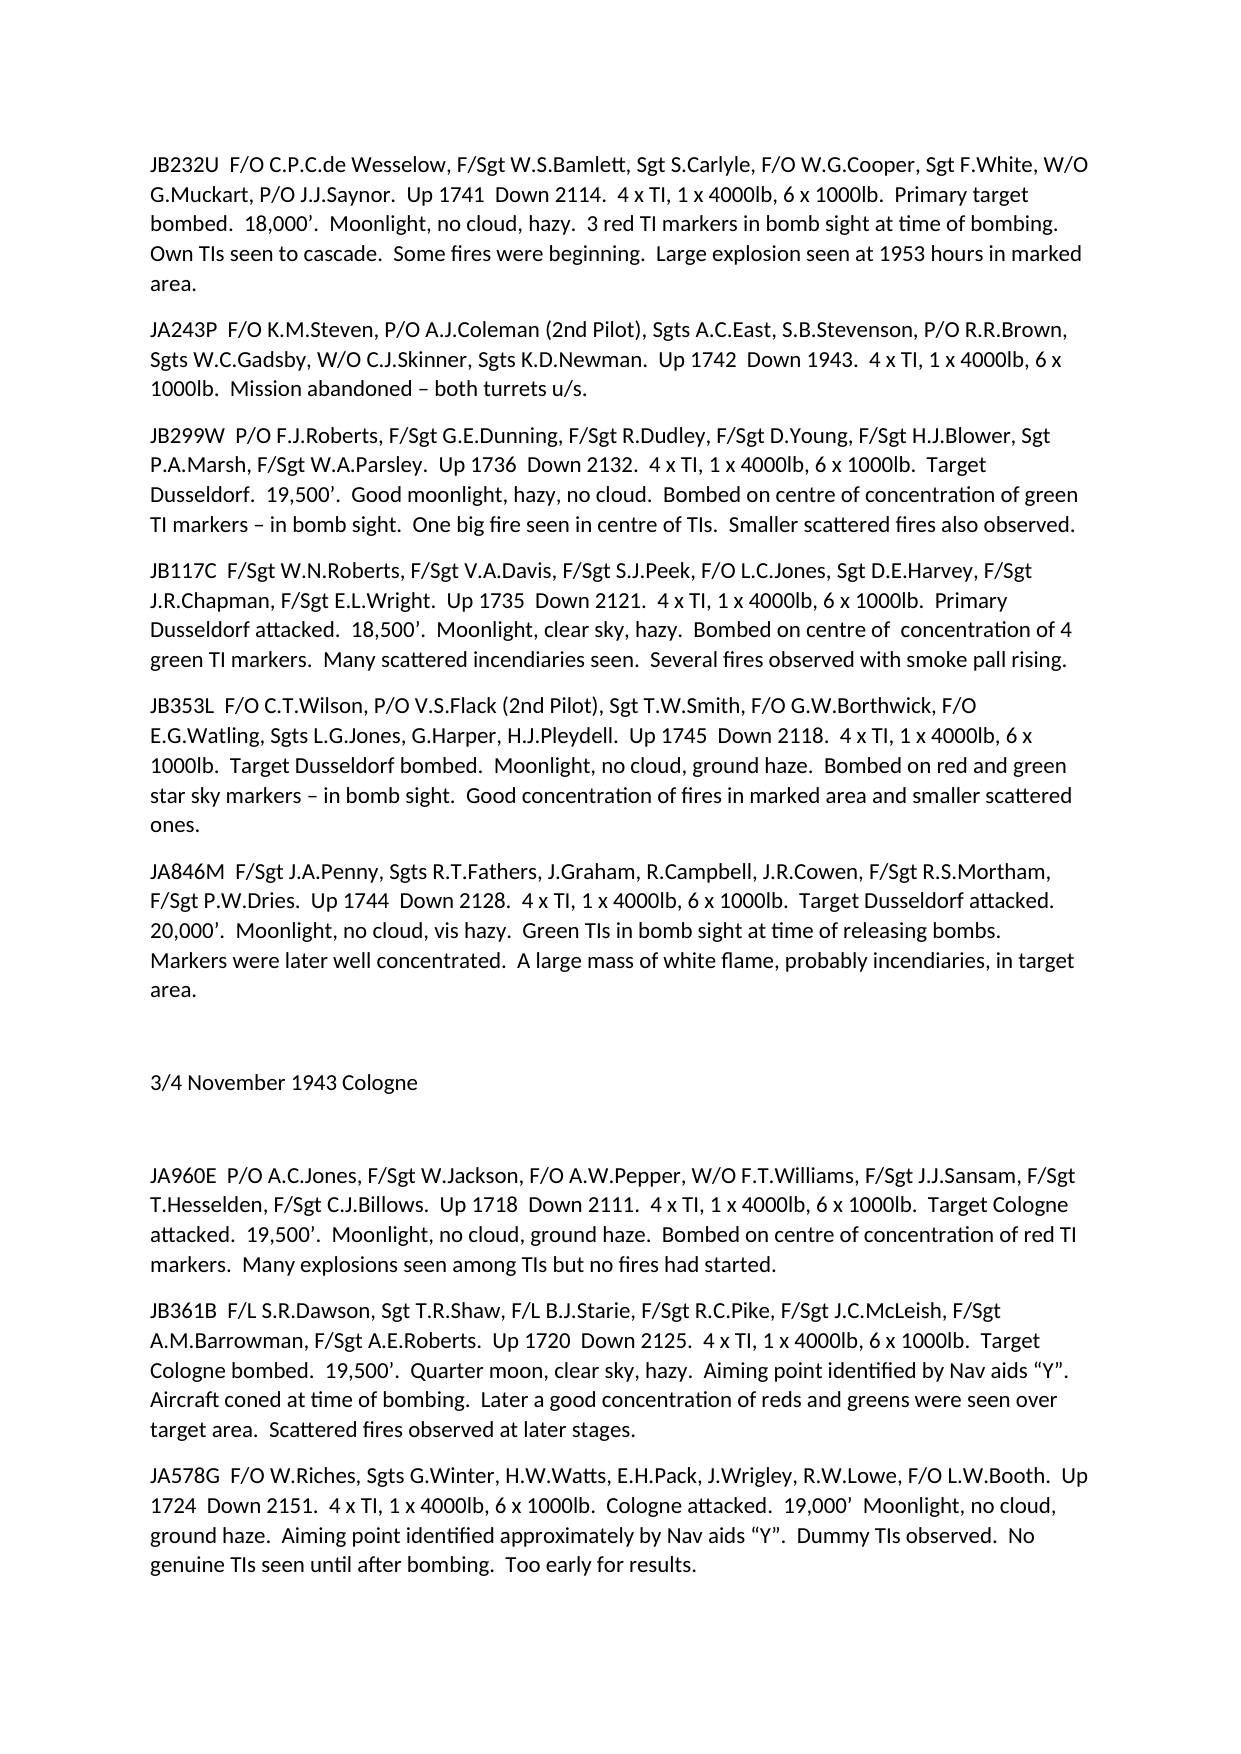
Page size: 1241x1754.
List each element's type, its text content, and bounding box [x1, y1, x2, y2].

text JB232U F/O C.P.C.de Wesselow, F/Sgt W.S.Bamlett, Sgt S.Carlyle, F/O W.G.Cooper, Sgt F.White, W/O G.Muckart, P/O J.J.Saynor. Up 1741 Down 2114. 4 x TI, 1 x 4000lb, 6 x 1000lb. Primary target bombed. 18,000’. Moonlight, no cloud, hazy. 3 red TI markers in bomb sight at time of bombing. Own TIs seen to cascade. Some fires were beginning. Large explosion seen at 1953 hours in marked area. [150, 150, 1090, 297]
text JA960E P/O A.C.Jones, F/Sgt W.Jackson, F/O A.W.Pepper, W/O F.T.Williams, F/Sgt J.J.Sansam, F/Sgt T.Hesselden, F/Sgt C.J.Billows. Up 1718 Down 2111. 4 x TI, 1 x 4000lb, 6 x 1000lb. Target Cologne attacked. 19,500’. Moonlight, no cloud, ground haze. Bombed on centre of concentration of red TI markers. Many explosions seen among TIs but no fires had started. [150, 1161, 1090, 1278]
text JA243P F/O K.M.Steven, P/O A.J.Coleman (2nd Pilot), Sgts A.C.East, S.B.Stevenson, P/O R.R.Brown, Sgts W.C.Gadsby, W/O C.J.Skinner, Sgts K.D.Newman. Up 1742 Down 1943. 4 x TI, 1 x 4000lb, 6 x 1000lb. Mission abandoned – both turrets u/s. [150, 315, 1090, 402]
text JB353L F/O C.T.Wilson, P/O V.S.Flack (2nd Pilot), Sgt T.W.Smith, F/O G.W.Borthwick, F/O E.G.Watling, Sgts L.G.Jones, G.Harper, H.J.Pleydell. Up 1745 Down 2118. 4 x TI, 1 x 4000lb, 6 x 1000lb. Target Dusseldorf bombed. Moonlight, no cloud, ground haze. Bombed on red and green star sky markers – in bomb sight. Good concentration of fires in marked area and smaller scattered ones. [150, 692, 1090, 838]
text JB117C F/Sgt W.N.Roberts, F/Sgt V.A.Davis, F/Sgt S.J.Peek, F/O L.C.Jones, Sgt D.E.Harvey, F/Sgt J.R.Chapman, F/Sgt E.L.Wright. Up 1735 Down 2121. 4 x TI, 1 x 4000lb, 6 x 1000lb. Primary Dusseldorf attacked. 18,500’. Moonlight, clear sky, hazy. Bombed on centre of concentration of 4 green TI markers. Many scattered incendiaries seen. Several fires observed with smoke pall rising. [150, 556, 1090, 673]
text 3/4 November 1943 Cologne [150, 1068, 1090, 1096]
text JB299W P/O F.J.Roberts, F/Sgt G.E.Dunning, F/Sgt R.Dudley, F/Sgt D.Young, F/Sgt H.J.Blower, Sgt P.A.Marsh, F/Sgt W.A.Parsley. Up 1736 Down 2132. 4 x TI, 1 x 4000lb, 6 x 1000lb. Target Dusseldorf. 19,500’. Good moonlight, hazy, no cloud. Bombed on centre of concentration of green TI markers – in bomb sight. One big fire seen in centre of TIs. Smaller scattered fires also observed. [150, 421, 1090, 538]
text JB361B F/L S.R.Dawson, Sgt T.R.Shaw, F/L B.J.Starie, F/Sgt R.C.Pike, F/Sgt J.C.McLeish, F/Sgt A.M.Barrowman, F/Sgt A.E.Roberts. Up 1720 Down 2125. 4 x TI, 1 x 4000lb, 6 x 1000lb. Target Cologne bombed. 19,500’. Quarter moon, clear sky, hazy. Aiming point identified by Nav aids “Y”. Aircraft coned at time of bombing. Later a good concentration of reds and greens were seen over target area. Scattered fires observed at later stages. [150, 1296, 1090, 1443]
text JA846M F/Sgt J.A.Penny, Sgts R.T.Fathers, J.Graham, R.Campbell, J.R.Cowen, F/Sgt R.S.Mortham, F/Sgt P.W.Dries. Up 1744 Down 2128. 4 x TI, 1 x 4000lb, 6 x 1000lb. Target Dusseldorf attacked. 20,000’. Moonlight, no cloud, vis hazy. Green TIs in bomb sight at time of releasing bombs. Markers were later well concentrated. A large mass of white flame, probably incendiaries, in target area. [150, 857, 1090, 1003]
text JA578G F/O W.Riches, Sgts G.Winter, H.W.Watts, E.H.Pack, J.Wrigley, R.W.Lowe, F/O L.W.Booth. Up 1724 Down 2151. 4 x TI, 1 x 4000lb, 6 x 1000lb. Cologne attacked. 19,000’ Moonlight, no cloud, ground haze. Aiming point identified approximately by Nav aids “Y”. Dummy TIs observed. No genuine TIs seen until after bombing. Too early for results. [150, 1461, 1090, 1578]
